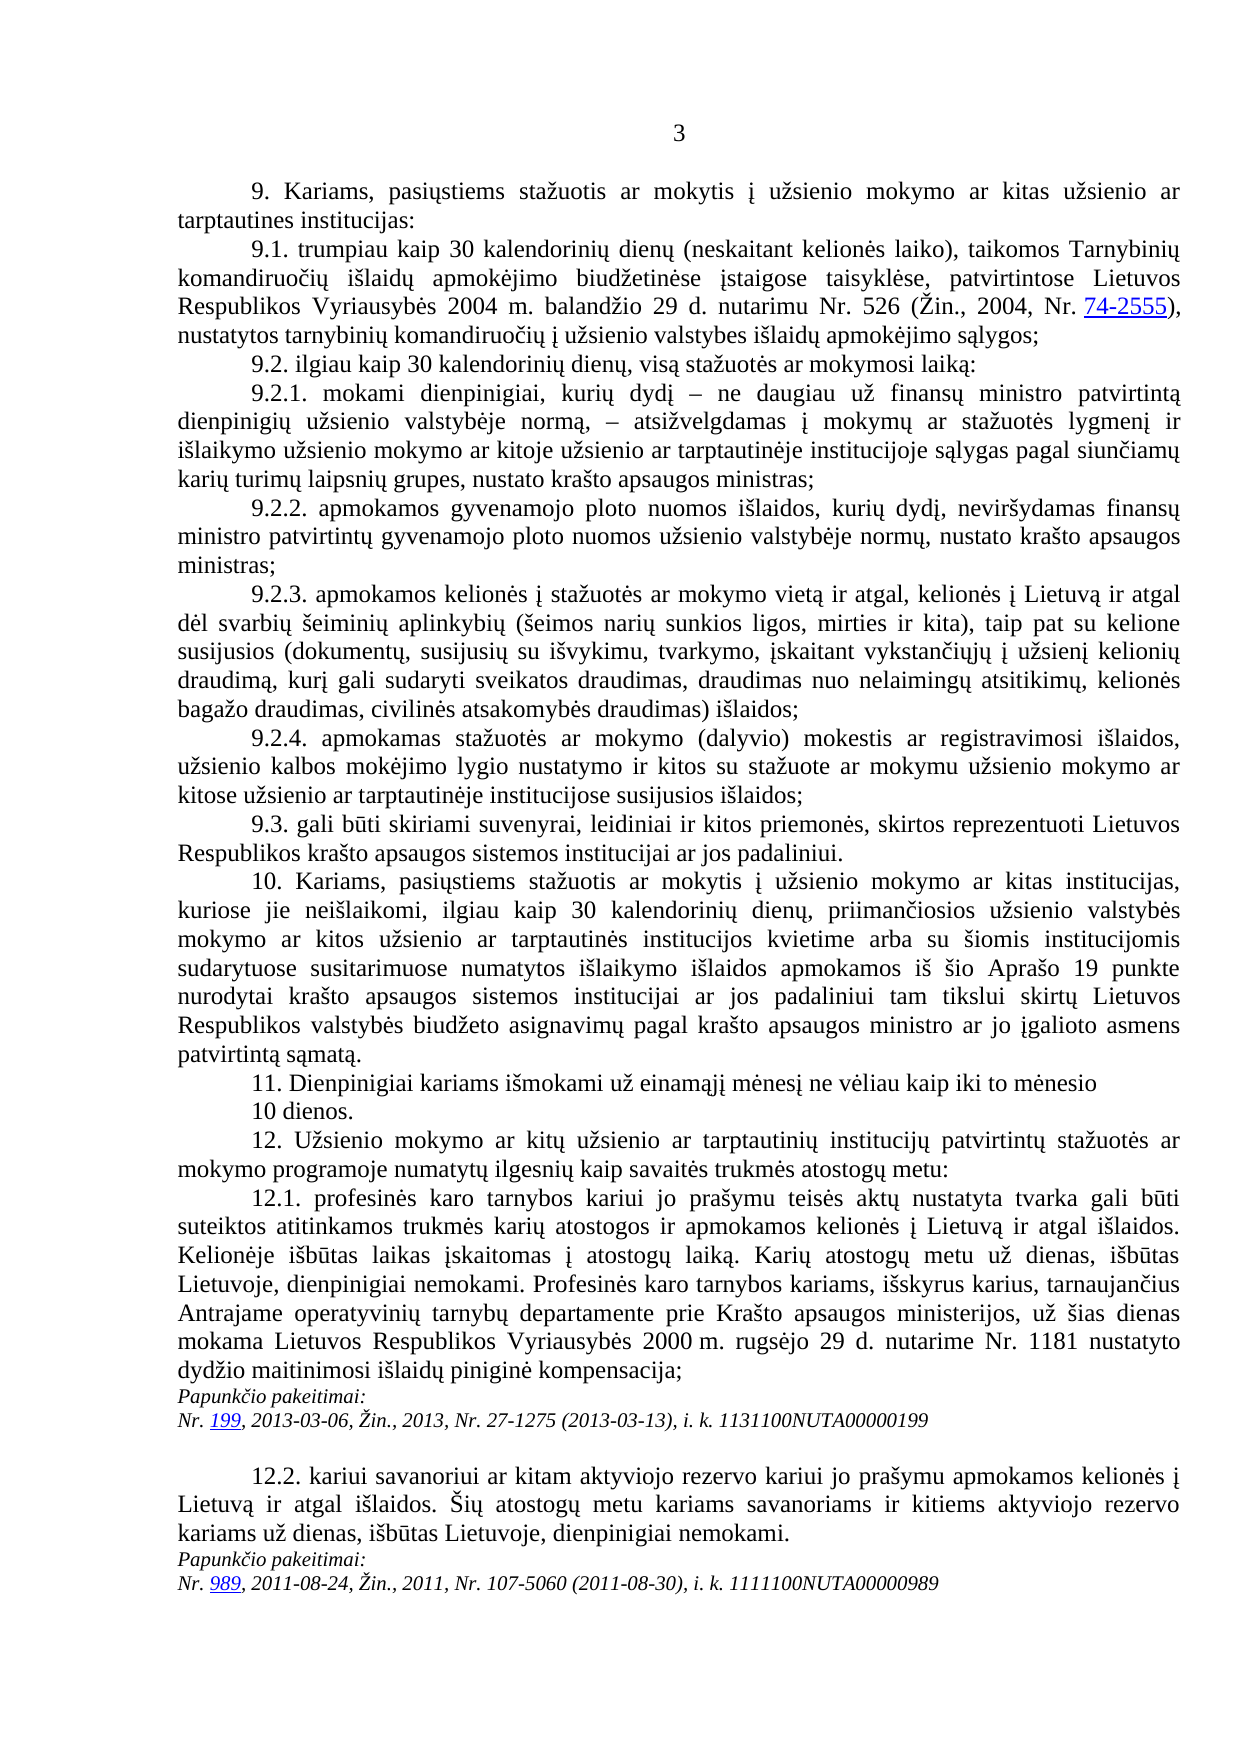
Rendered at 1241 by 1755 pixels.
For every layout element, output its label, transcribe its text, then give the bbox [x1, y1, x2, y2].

text Papunkčio pakeitimai: [177, 1547, 1181, 1571]
text 9.1. trumpiau kaip 30 kalendorinių dienų (neskaitant kelionės laiko), taikomos Tarnybinių komandiruočių išlaidų apmokėjimo biudžetinėse įstaigose taisyklėse, patvirtintose Lietuvos Respublikos Vyriausybės 2004 m. balandžio 29 d. nutarimu Nr. 526 (Žin., 2004, Nr. 74-2555), nustatytos tarnybinių komandiruočių į užsienio valstybes išlaidų apmokėjimo sąlygos; [177, 234, 1181, 349]
text 9.2.3. apmokamos kelionės į stažuotės ar mokymo vietą ir atgal, kelionės į Lietuvą ir atgal dėl svarbių šeiminių aplinkybių (šeimos narių sunkios ligos, mirties ir kita), taip pat su kelione susijusios (dokumentų, susijusių su išvykimu, tvarkymo, įskaitant vykstančiųjų į užsienį kelionių draudimą, kurį gali sudaryti sveikatos draudimas, draudimas nuo nelaimingų atsitikimų, kelionės bagažo draudimas, civilinės atsakomybės draudimas) išlaidos; [177, 579, 1181, 723]
text Nr. 199, 2013-03-06, Žin., 2013, Nr. 27-1275 (2013-03-13), i. k. 1131100NUTA00000199 [177, 1408, 1181, 1432]
text 9.2.1. mokami dienpinigiai, kurių dydį – ne daugiau už finansų ministro patvirtintą dienpinigių užsienio valstybėje normą, – atsižvelgdamas į mokymų ar stažuotės lygmenį ir išlaikymo užsienio mokymo ar kitoje užsienio ar tarptautinėje institucijoje sąlygas pagal siunčiamų karių turimų laipsnių grupes, nustato krašto apsaugos ministras; [177, 378, 1181, 493]
text 11. Dienpinigiai kariams išmokami už einamąjį mėnesį ne vėliau kaip iki to mėnesio [177, 1068, 1181, 1096]
text 9.2. ilgiau kaip 30 kalendorinių dienų, visą stažuotės ar mokymosi laiką: [177, 349, 1181, 378]
text 12.2. kariui savanoriui ar kitam aktyviojo rezervo kariui jo prašymu apmokamos kelionės į Lietuvą ir atgal išlaidos. Šių atostogų metu kariams savanoriams ir kitiems aktyviojo rezervo kariams už dienas, išbūtas Lietuvoje, dienpinigiai nemokami. [177, 1461, 1181, 1547]
text 9.2.2. apmokamos gyvenamojo ploto nuomos išlaidos, kurių dydį, neviršydamas finansų ministro patvirtintų gyvenamojo ploto nuomos užsienio valstybėje normų, nustato krašto apsaugos ministras; [177, 493, 1181, 579]
text Papunkčio pakeitimai: [177, 1384, 1181, 1408]
text 10 dienos. [177, 1096, 1181, 1125]
text 9.3. gali būti skiriami suvenyrai, leidiniai ir kitos priemonės, skirtos reprezentuoti Lietuvos Respublikos krašto apsaugos sistemos institucijai ar jos padaliniui. [177, 809, 1181, 866]
text 12. Užsienio mokymo ar kitų užsienio ar tarptautinių institucijų patvirtintų stažuotės ar mokymo programoje numatytų ilgesnių kaip savaitės trukmės atostogų metu: [177, 1125, 1181, 1183]
text 9.2.4. apmokamas stažuotės ar mokymo (dalyvio) mokestis ar registravimosi išlaidos, užsienio kalbos mokėjimo lygio nustatymo ir kitos su stažuote ar mokymu užsienio mokymo ar kitose užsienio ar tarptautinėje institucijose susijusios išlaidos; [177, 723, 1181, 809]
text Nr. 989, 2011-08-24, Žin., 2011, Nr. 107-5060 (2011-08-30), i. k. 1111100NUTA00000989 [177, 1571, 1181, 1595]
text 9. Kariams, pasiųstiems stažuotis ar mokytis į užsienio mokymo ar kitas užsienio ar tarptautines institucijas: [177, 176, 1181, 234]
text 10. Kariams, pasiųstiems stažuotis ar mokytis į užsienio mokymo ar kitas institucijas, kuriose jie neišlaikomi, ilgiau kaip 30 kalendorinių dienų, priimančiosios užsienio valstybės mokymo ar kitos užsienio ar tarptautinės institucijos kvietime arba su šiomis institucijomis sudarytuose susitarimuose numatytos išlaikymo išlaidos apmokamos iš šio Aprašo 19 punkte nurodytai krašto apsaugos sistemos institucijai ar jos padaliniui tam tikslui skirtų Lietuvos Respublikos valstybės biudžeto asignavimų pagal krašto apsaugos ministro ar jo įgalioto asmens patvirtintą sąmatą. [177, 866, 1181, 1068]
text 12.1. profesinės karo tarnybos kariui jo prašymu teisės aktų nustatyta tvarka gali būti suteiktos atitinkamos trukmės karių atostogos ir apmokamos kelionės į Lietuvą ir atgal išlaidos. Kelionėje išbūtas laikas įskaitomas į atostogų laiką. Karių atostogų metu už dienas, išbūtas Lietuvoje, dienpinigiai nemokami. Profesinės karo tarnybos kariams, išskyrus karius, tarnaujančius Antrajame operatyvinių tarnybų departamente prie Krašto apsaugos ministerijos, už šias dienas mokama Lietuvos Respublikos Vyriausybės 2000 m. rugsėjo 29 d. nutarime Nr. 1181 nustatyto dydžio maitinimosi išlaidų piniginė kompensacija; [177, 1183, 1181, 1384]
